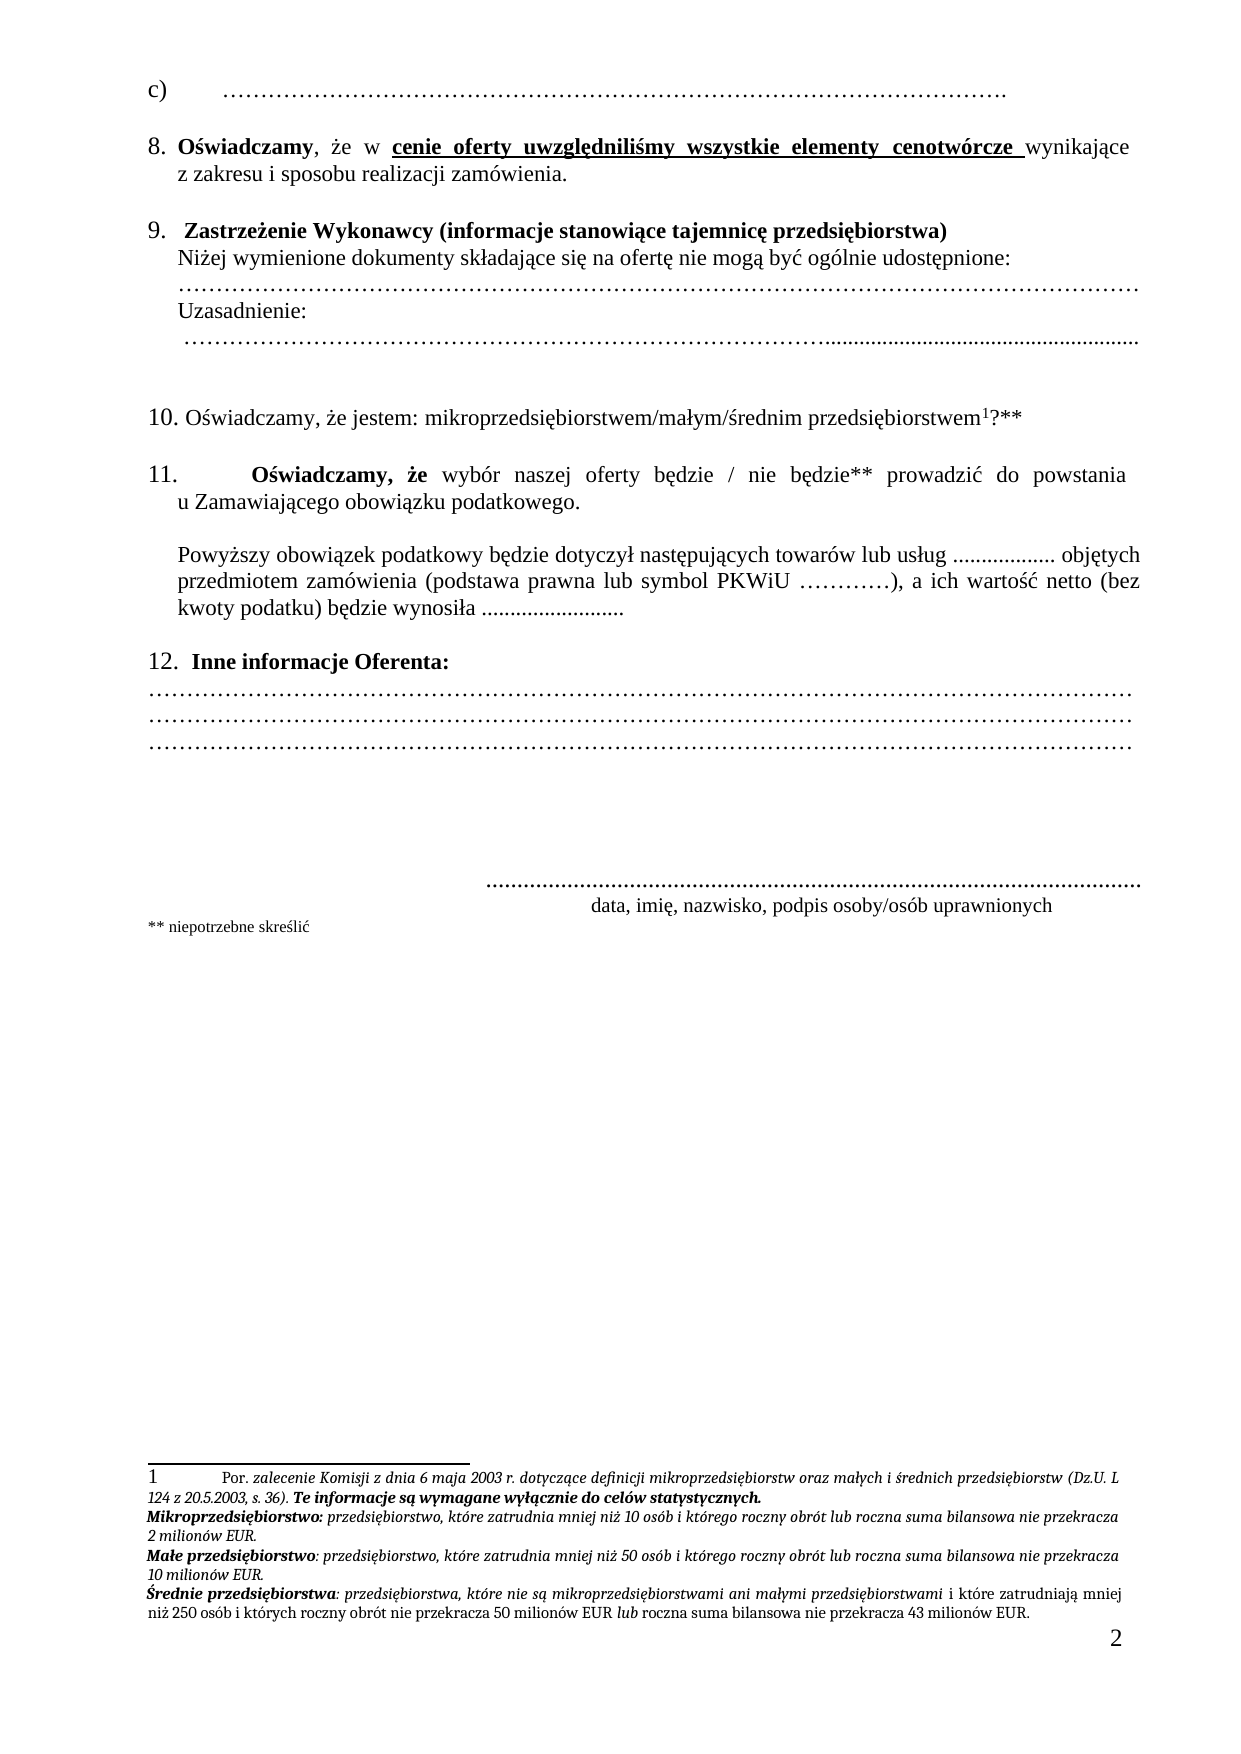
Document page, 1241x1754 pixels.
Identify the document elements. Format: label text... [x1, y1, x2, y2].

text ………………………………………………………………………………………………………………Uzasadnienie: [177, 270, 1141, 323]
list Oświadczamy, że wybór naszej oferty będzie / nie będzie** prowadzić do powstania u Zamawiającego obowiązku podatkowego. [148, 459, 1141, 515]
text Niżej wymienione dokumenty składające się na ofertę nie mogą być ogólnie udostępnione: [177, 244, 1141, 270]
list Oświadczamy, że w cenie oferty uwzględniliśmy wszystkie elementy cenotwórcze wynikające z zakresu i sposobu realizacji zamówienia. [148, 131, 1141, 186]
list Mikroprzedsiębiorstwo: przedsiębiorstwo, które zatrudnia mniej niż 10 osób i którego roczny obrót lub roczna suma bilansowa nie przekracza 2 milionów EUR. [146, 1508, 1122, 1546]
list Oświadczamy, że jestem: mikroprzedsiębiorstwem/małym/średnim przedsiębiorstwem?** [148, 402, 1122, 431]
text …………………………………………………………………………....................................................... [177, 323, 1141, 349]
text ......................................................................................................... [148, 864, 1141, 893]
text ** niepotrzebne skreślić [148, 917, 1141, 936]
list Zastrzeżenie Wykonawcy (informacje stanowiące tajemnicę przedsiębiorstwa) [148, 215, 1141, 244]
list Por. zalecenie Komisji z dnia 6 maja 2003 r. dotyczące definicji mikroprzedsiębiorstw oraz małych i średnich przedsiębiorstw (Dz.U. L 124 z 20.5.2003, s. 36). Te informacje są wymagane wyłącznie do celów statystycznych. [148, 1464, 1122, 1508]
list Średnie przedsiębiorstwa: przedsiębiorstwa, które nie są mikroprzedsiębiorstwami ani małymi przedsiębiorstwami i które zatrudniają mniej niż 250 osób i których roczny obrót nie przekracza 50 milionów EUR lub roczna suma bilansowa nie przekracza 43 milionów EUR. [146, 1584, 1122, 1623]
text ……………………………………………………………………………………………………………………………………………………………………………………………………………………………………………………………………………………………………………………………………………………… [148, 675, 1141, 754]
text Powyższy obowiązek podatkowy będzie dotyczył następujących towarów lub usług .................. objętych przedmiotem zamówienia (podstawa prawna lub symbol PKWiU …………), a ich wartość netto (bez kwoty podatku) będzie wynosiła ......................... [177, 541, 1141, 620]
text data, imię, nazwisko, podpis osoby/osób uprawnionych [148, 893, 1141, 917]
list …………………………………………………………………………………………. [148, 74, 1141, 103]
list Małe przedsiębiorstwo: przedsiębiorstwo, które zatrudnia mniej niż 50 osób i którego roczny obrót lub roczna suma bilansowa nie przekracza 10 milionów EUR. [146, 1546, 1122, 1584]
list Inne informacje Oferenta: [148, 646, 1122, 675]
